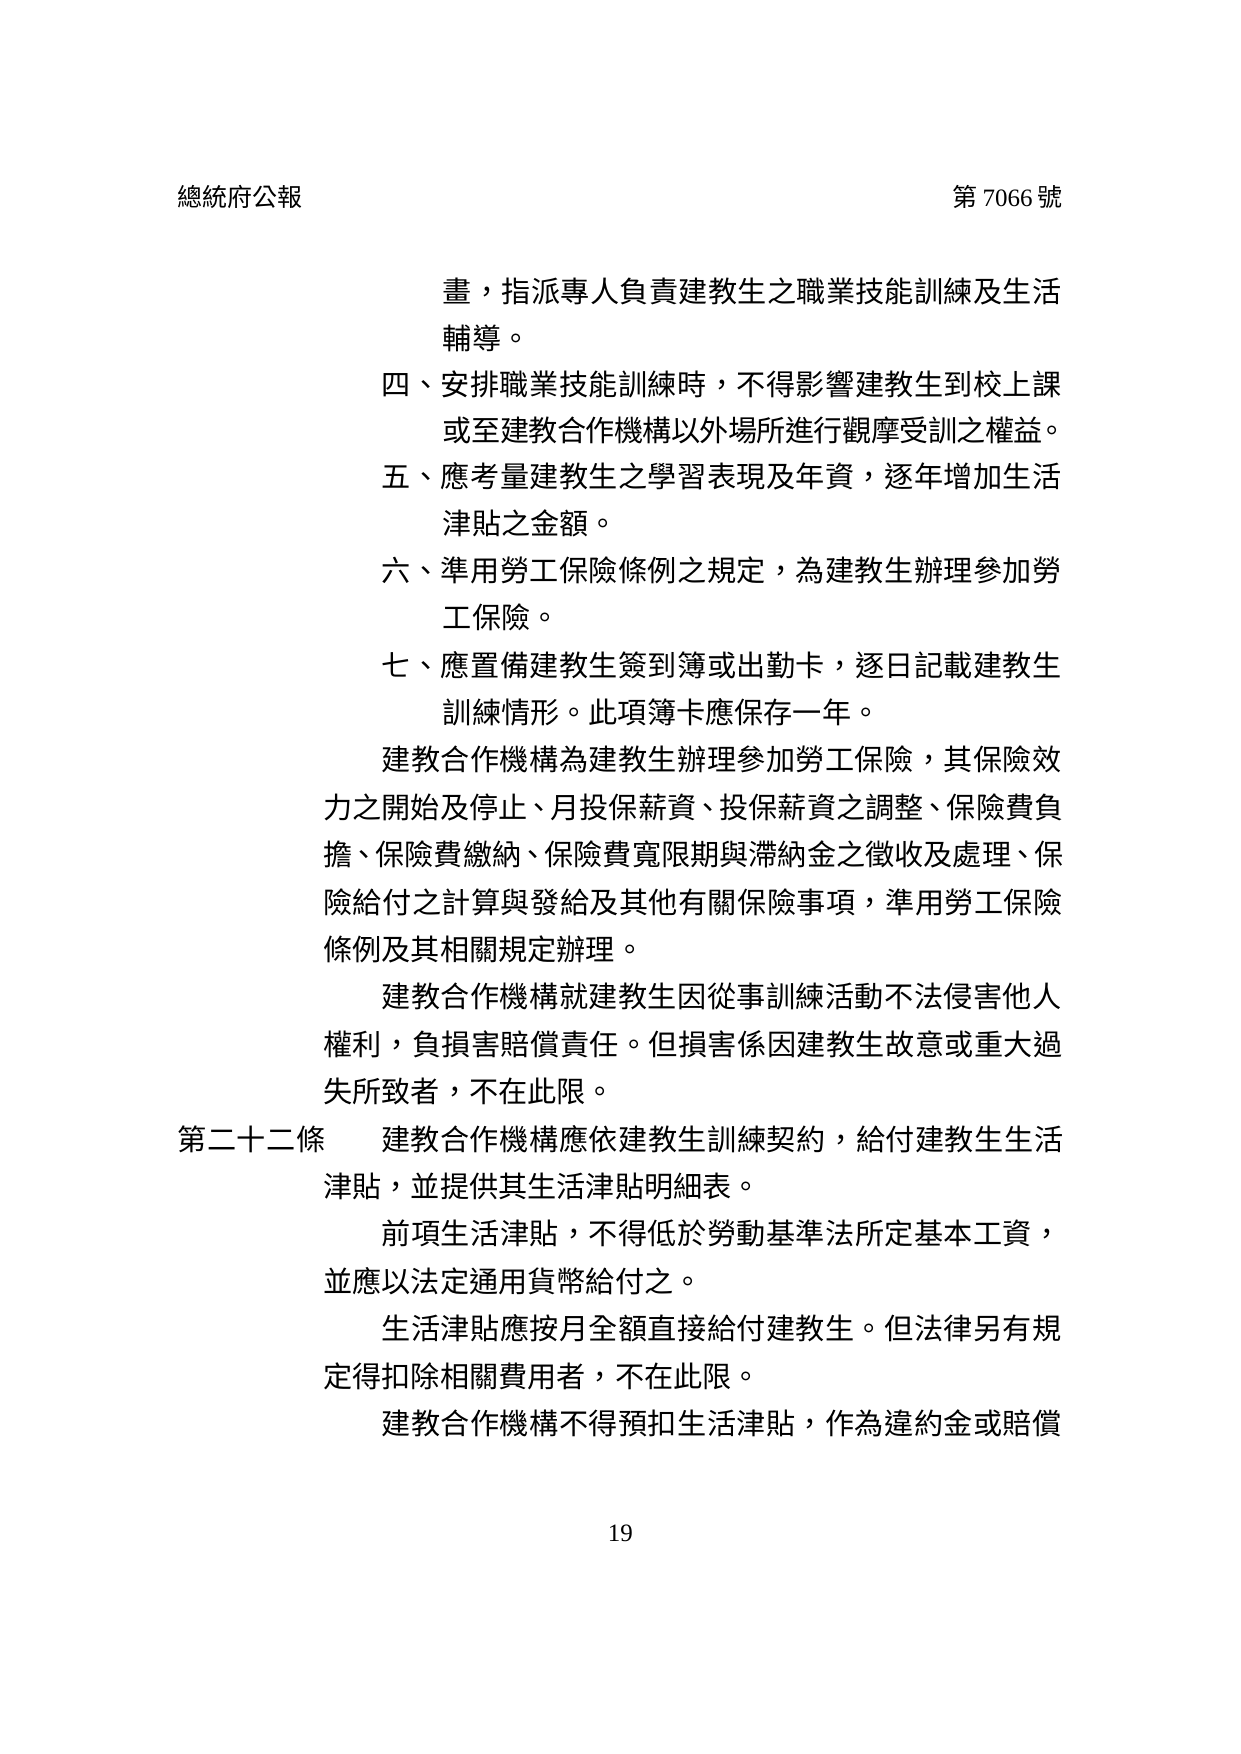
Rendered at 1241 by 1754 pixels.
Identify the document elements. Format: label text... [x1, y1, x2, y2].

text 四、安排職業技能訓練時，不得影響建教生到校上課或至建教合作機構以外場所進行觀摩受訓之權益。 [381, 358, 1063, 451]
text 六、準用勞工保險條例之規定，為建教生辦理參加勞工保險。 [381, 543, 1063, 638]
text 畫，指派專人負責建教生之職業技能訓練及生活輔導。 [381, 266, 1063, 358]
text 建教合作機構為建教生辦理參加勞工保險，其保險效力之開始及停止、月投保薪資、投保薪資之調整、保險費負擔、保險費繳納、保險費寬限期與滯納金之徵收及處理、保險給付之計算與發給及其他有關保險事項，準用勞工保險條例及其相關規定辦理。 [323, 733, 1063, 970]
text 建教合作機構不得預扣生活津貼，作為違約金或賠償 [323, 1396, 1063, 1444]
text 第二十二條 建教合作機構應依建教生訓練契約，給付建教生生活津貼，並提供其生活津貼明細表。 [177, 1112, 1063, 1207]
text 建教合作機構就建教生因從事訓練活動不法侵害他人權利，負損害賠償責任。但損害係因建教生故意或重大過失所致者，不在此限。 [323, 970, 1063, 1112]
text 七、應置備建教生簽到簿或出勤卡，逐日記載建教生訓練情形。此項簿卡應保存一年。 [381, 638, 1063, 733]
text 五、應考量建教生之學習表現及年資，逐年增加生活津貼之金額。 [381, 451, 1063, 543]
text 生活津貼應按月全額直接給付建教生。但法律另有規定得扣除相關費用者，不在此限。 [323, 1302, 1063, 1396]
text 前項生活津貼，不得低於勞動基準法所定基本工資，並應以法定通用貨幣給付之。 [323, 1207, 1063, 1302]
